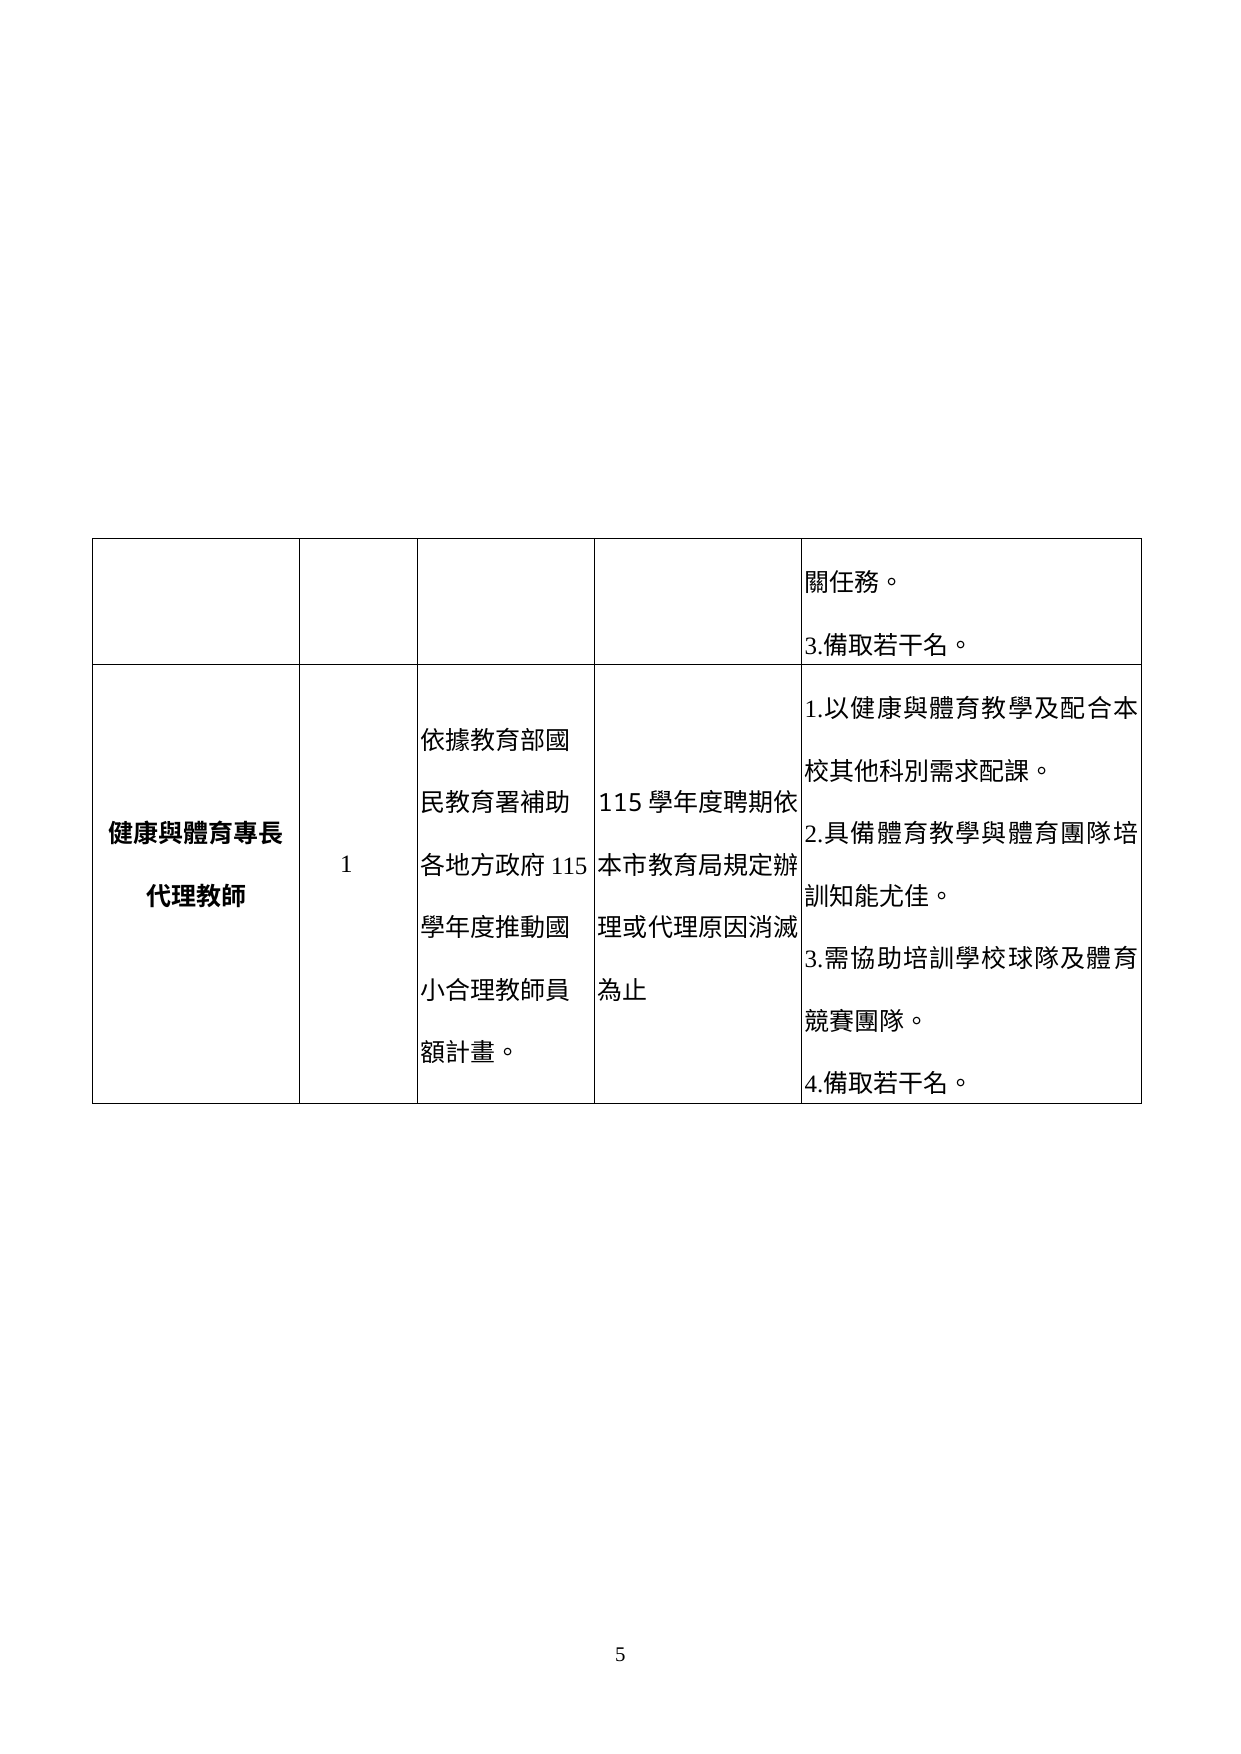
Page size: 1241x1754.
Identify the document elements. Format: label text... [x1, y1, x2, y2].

table_cell 1 [300, 665, 417, 1103]
table_cell 關任務。 3.備取若干名。 [802, 539, 1141, 664]
table_cell 健康與體育專長 代理教師 [93, 665, 299, 1103]
table_cell 115學年度聘期依本市教育局規定辦理或代理原因消滅為止 [595, 665, 801, 1103]
table_cell 依據教育部國民教育署補助各地方政府115學年度推動國小合理教師員額計畫。 [418, 665, 594, 1103]
table_cell [418, 539, 594, 664]
table_cell [93, 539, 299, 664]
table_cell 1.以健康與體育教學及配合本校其他科別需求配課。 2.具備體育教學與體育團隊培訓知能尤佳。 3.需協助培訓學校球隊及體育競賽團隊。 4.備取若干名。 [802, 665, 1141, 1103]
table_cell [300, 539, 417, 664]
table_cell [595, 539, 801, 664]
